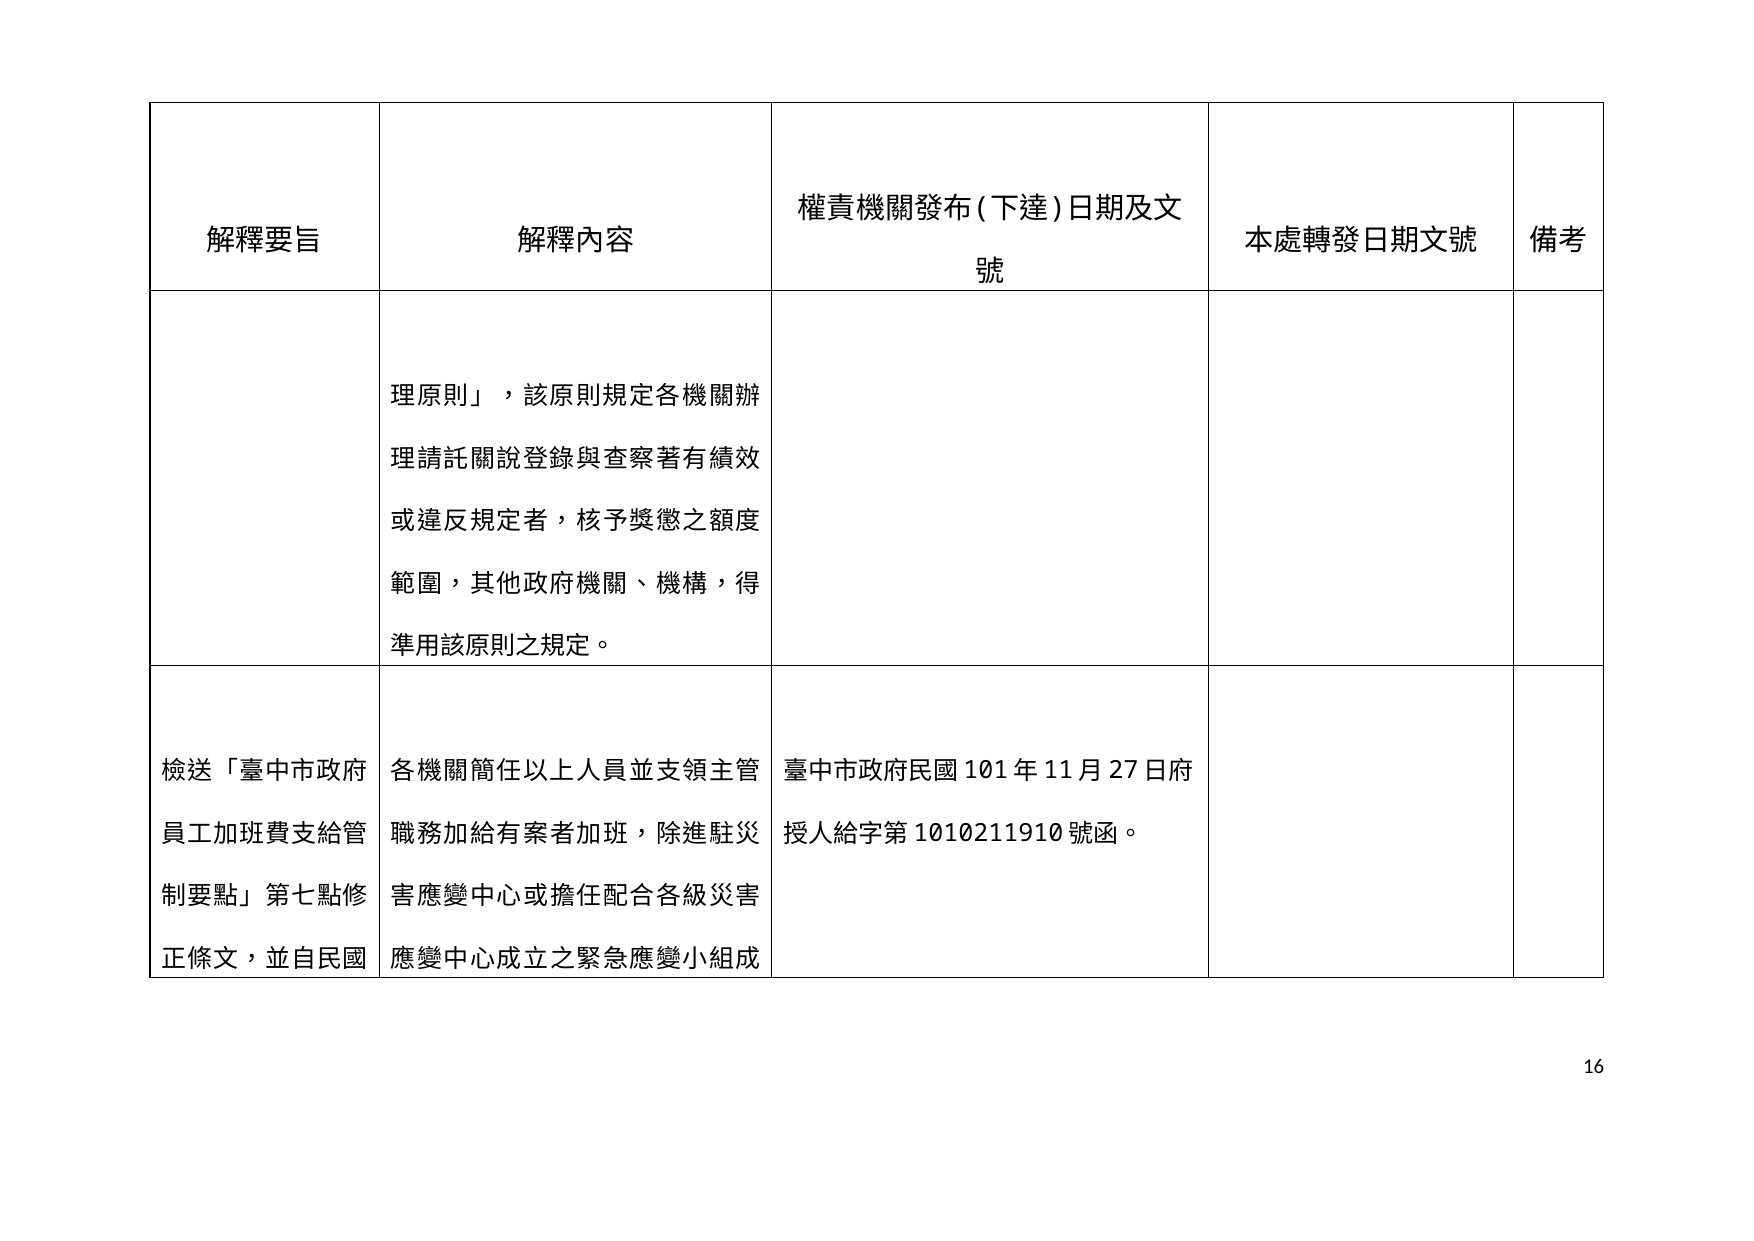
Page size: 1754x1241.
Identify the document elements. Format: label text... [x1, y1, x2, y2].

table_header 備考 [1514, 103, 1603, 289]
table_cell 臺中市政府民國101年11月27日府授人給字第1010211910號函。 [772, 666, 1208, 977]
table_cell 檢送「臺中市政府員工加班費支給管制要點」第七點修正條文，並自民國 [151, 666, 379, 977]
table_cell 理原則」，該原則規定各機關辦理請託關說登錄與查察著有績效或違反規定者，核予獎懲之額度範圍，其他政府機關、機構，得準用該原則之規定。 [380, 291, 771, 664]
table_cell [1209, 666, 1513, 977]
table_header 解釋內容 [380, 103, 771, 289]
table_header 本處轉發日期文號 [1209, 103, 1513, 289]
table_header 權責機關發布(下達)日期及文號 [772, 103, 1208, 289]
table_cell [1514, 291, 1603, 664]
table_cell [151, 291, 379, 664]
table_cell 各機關簡任以上人員並支領主管職務加給有案者加班，除進駐災害應變中心或擔任配合各級災害應變中心成立之緊急應變小組成 [380, 666, 771, 977]
table_header 解釋要旨 [151, 103, 379, 289]
table_cell [1209, 291, 1513, 664]
table_cell [772, 291, 1208, 664]
table_cell [1514, 666, 1603, 977]
